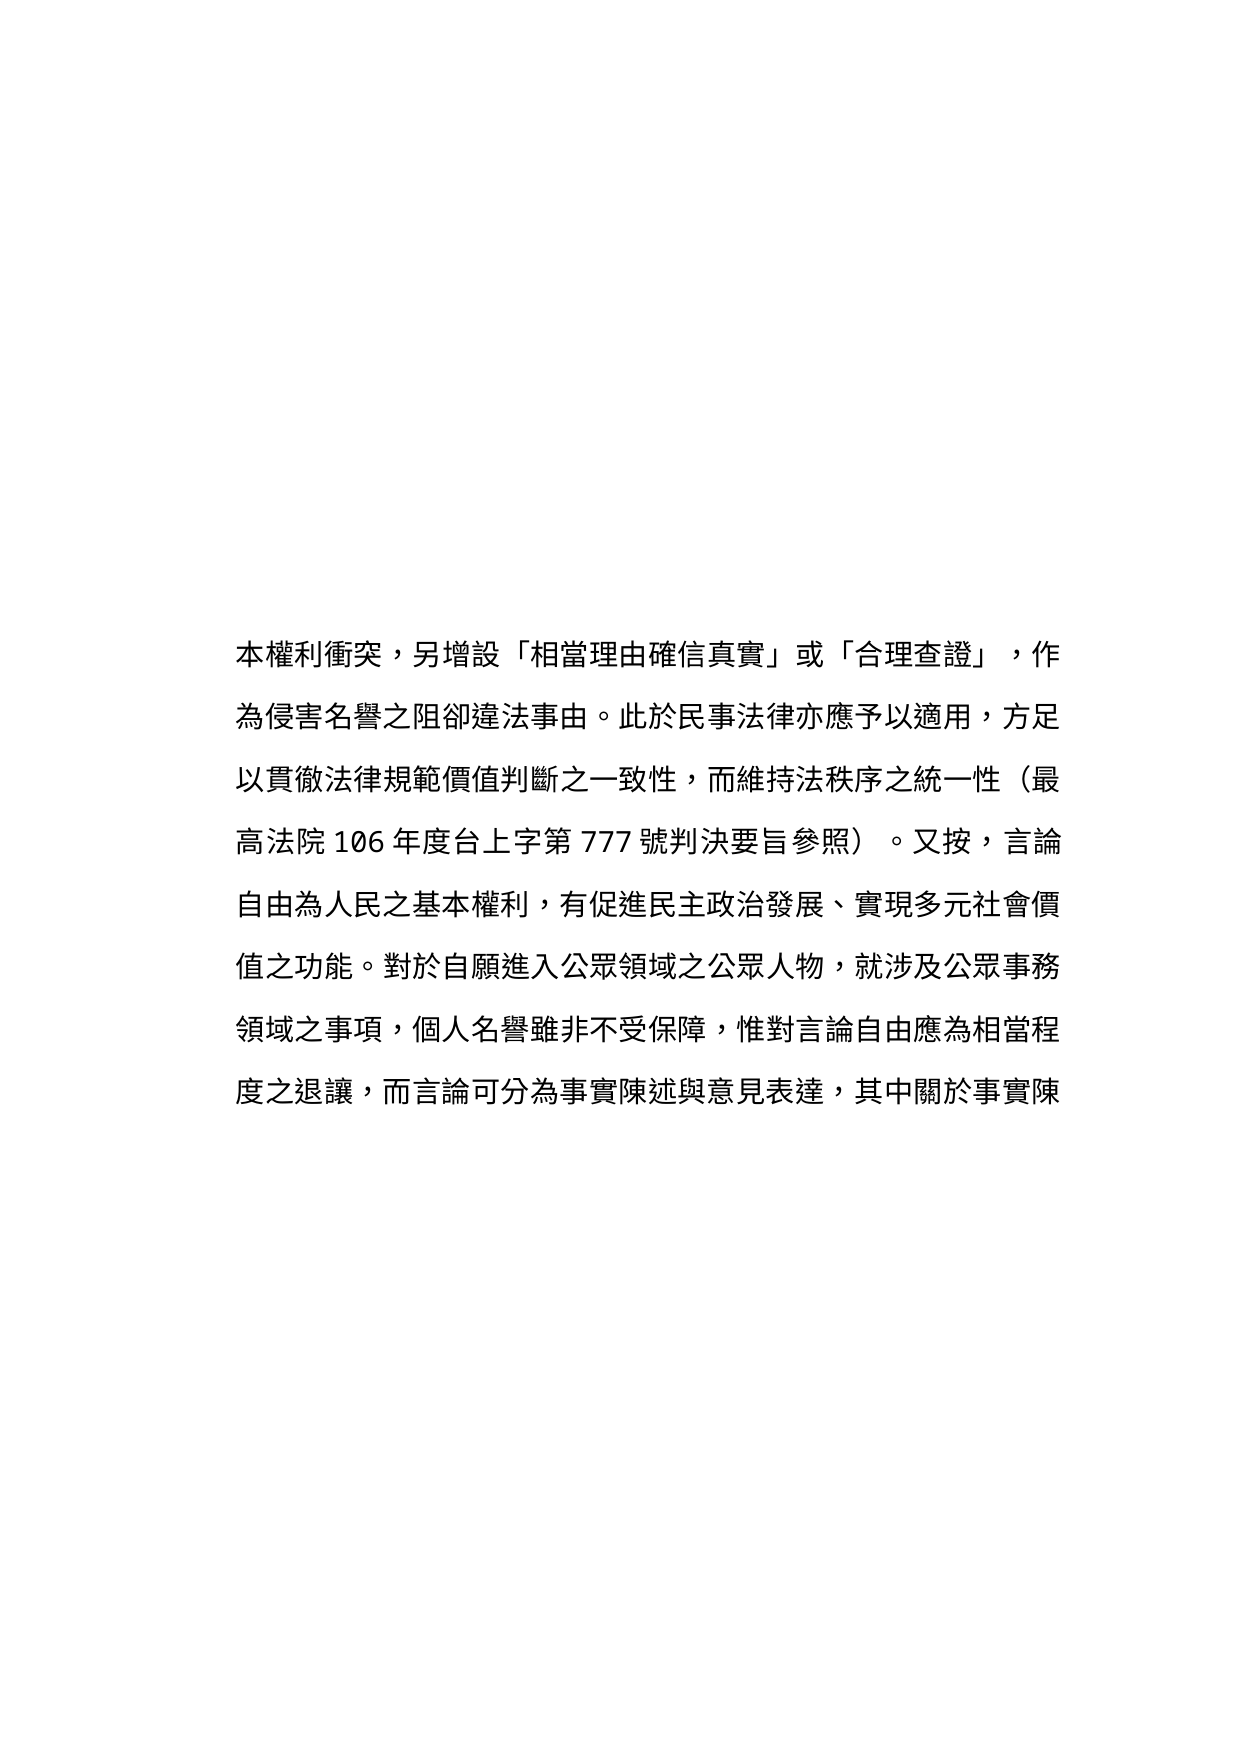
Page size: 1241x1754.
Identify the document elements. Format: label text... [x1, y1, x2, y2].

text 二、按侵權行為之成立，須侵害他人權利的行為具有不法性。關於名譽權之侵害，刑法於第310條第3項本文、第311條設有不罰規定。司法院釋字第509號解釋為調和言論自由與名譽保護之基本權利衝突，另增設「相當理由確信真實」或「合理查證」，作為侵害名譽之阻卻違法事由。此於民事法律亦應予以適用，方足以貫徹法律規範價值判斷之一致性，而維持法秩序之統一性（最高法院106年度台上字第777號判決要旨參照）。又按，言論自由為人民之基本權利，有促進民主政治發展、實現多元社會價值之功能。對於自願進入公眾領域之公眾人物，就涉及公眾事務領域之事項，個人名譽雖非不受保障，惟對言論自由應為相當程度之退讓，而言論可分為事實陳述與意見表達，其中關於事實陳述部分，當事人如能證明為真實，或主要事實相符，不必責其陳述與真實分毫不差，或雖不能證明言論內容為真實，但依所提證據資料，足認其有相當理由確信為真實者；另關於意見表達部分，乃行為人表示自己之見解或立場，屬主觀價值判斷之範疇，無真實與否可言，如係對於可受公評之事，善意發表適當之評論者，均不具違法性，非屬侵害他人之名譽權，自不負侵權行為之損害賠償責任（最高法院111年度台上字第876號判決要旨參照）。 [177, 611, 1063, 1111]
